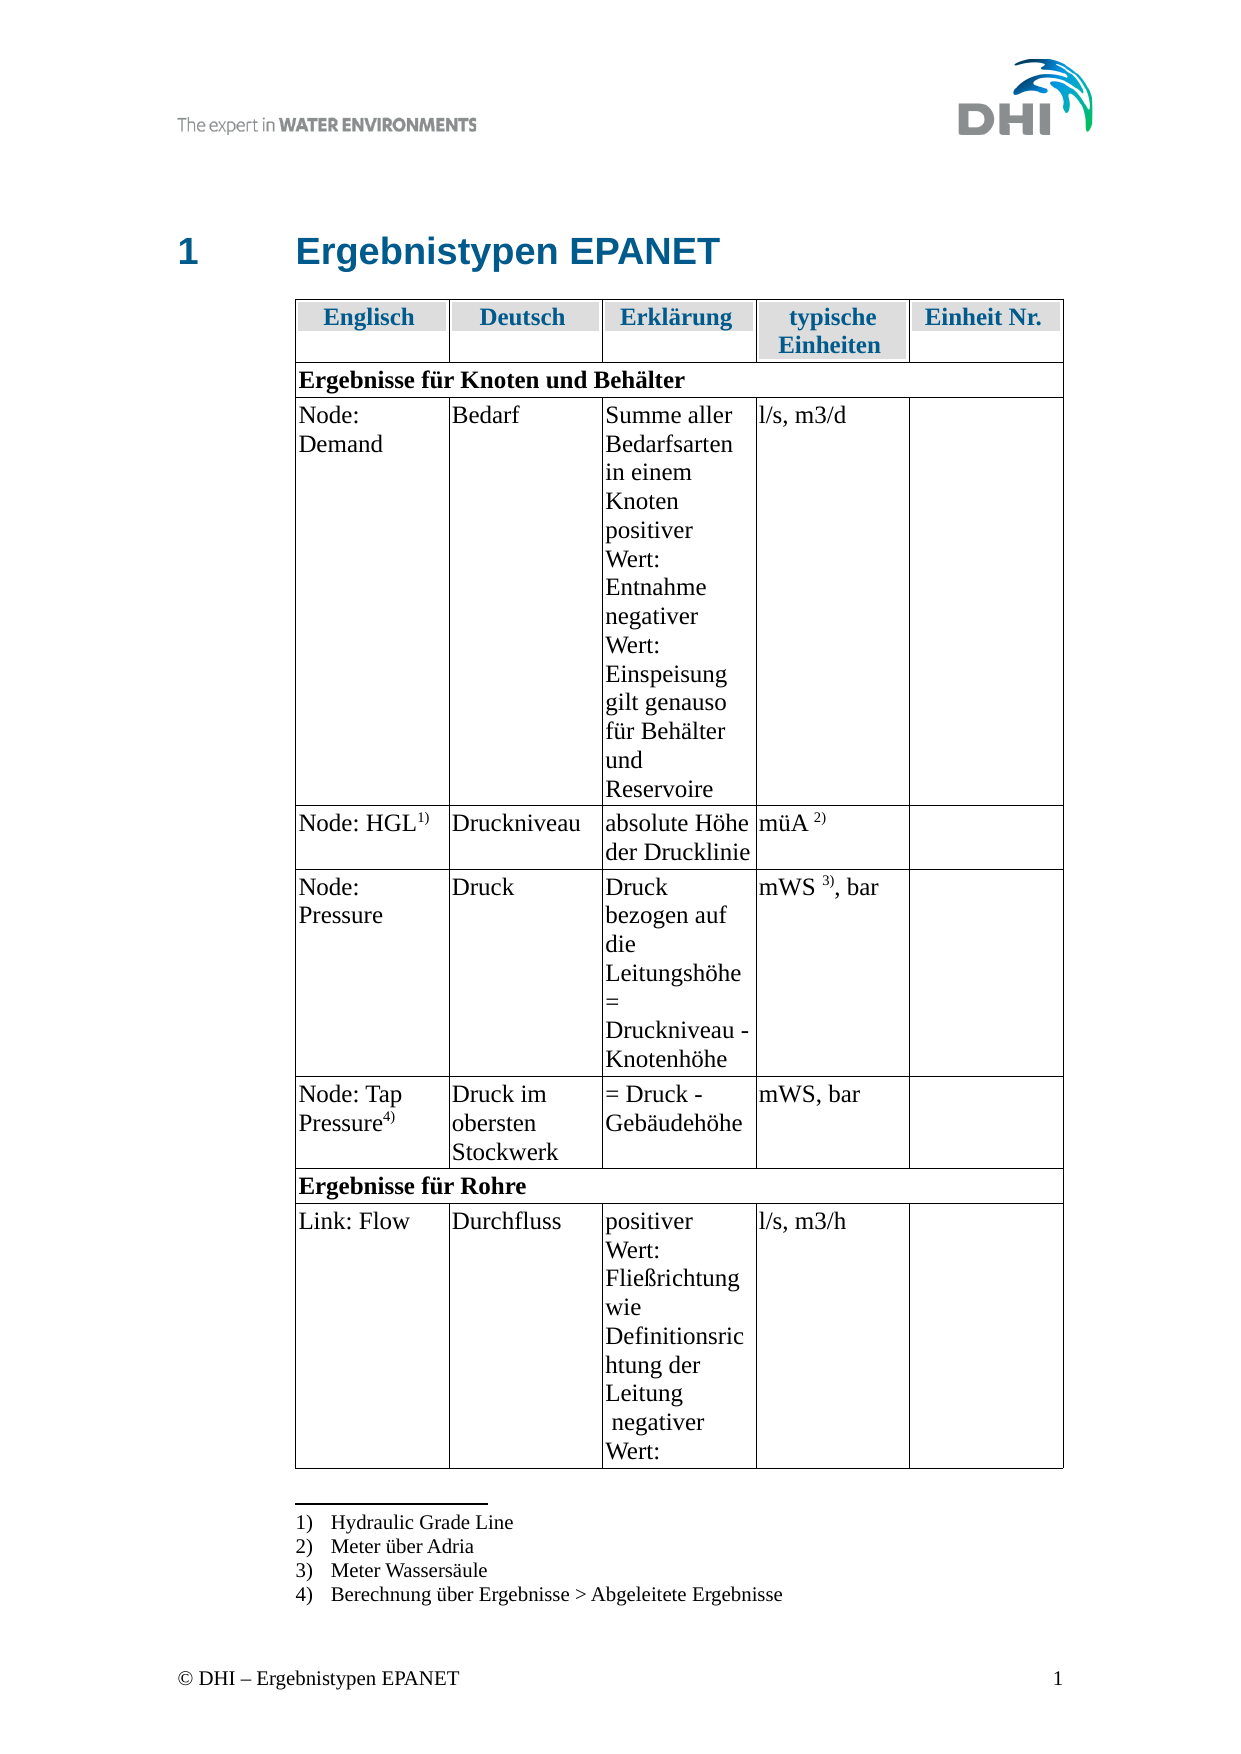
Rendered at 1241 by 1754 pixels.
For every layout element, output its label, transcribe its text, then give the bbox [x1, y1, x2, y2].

picture [177, 117, 477, 135]
table_cell l/s, m3/d [757, 398, 909, 805]
table_header Englisch [296, 300, 449, 362]
subtitle Ergebnistypen EPANET [177, 229, 1063, 272]
table_cell Node: Pressure [296, 870, 449, 1076]
table_cell Node: HGL [296, 806, 449, 869]
table_cell = Druck - Gebäudehöhe [603, 1077, 756, 1168]
table_cell müA [757, 806, 909, 869]
table_cell [910, 806, 1063, 869]
table_cell Ergebnisse für Rohre [296, 1169, 1063, 1203]
table_cell Ergebnisse für Knoten und Behälter [296, 363, 1063, 397]
table_cell [910, 398, 1063, 805]
table_cell positiver Wert: Fließrichtung wie Definitionsrichtung der Leitung negativer Wert: [603, 1204, 756, 1468]
table_cell Druck bezogen auf die Leitungshöhe = Druckniveau - Knotenhöhe [603, 870, 756, 1076]
table_cell Link: Flow [296, 1204, 449, 1468]
table_header typische Einheiten [757, 300, 909, 362]
table_cell [910, 870, 1063, 1076]
table_cell Durchfluss [450, 1204, 602, 1468]
table_cell [910, 1077, 1063, 1168]
table_cell absolute Höhe der Drucklinie [603, 806, 756, 869]
table_header Erklärung [603, 300, 756, 362]
table_cell Node: Tap Pressure [296, 1077, 449, 1168]
table_cell mWS , bar [757, 870, 909, 1076]
table_cell [910, 1204, 1063, 1468]
table_header Einheit Nr. [910, 300, 1063, 362]
table_cell Druck [450, 870, 602, 1076]
table_header Deutsch [450, 300, 602, 362]
table_cell mWS, bar [757, 1077, 909, 1168]
picture [958, 59, 1093, 135]
table_cell Node: Demand [296, 398, 449, 805]
table_cell Druckniveau [450, 806, 602, 869]
table_cell Druck im obersten Stockwerk [450, 1077, 602, 1168]
table_cell l/s, m3/h [757, 1204, 909, 1468]
table_cell Summe aller Bedarfsarten in einem Knoten positiver Wert: Entnahme negativer Wert: Einspeisung gilt genauso für Behälter und Reservoire [603, 398, 756, 805]
table_cell Bedarf [450, 398, 602, 805]
